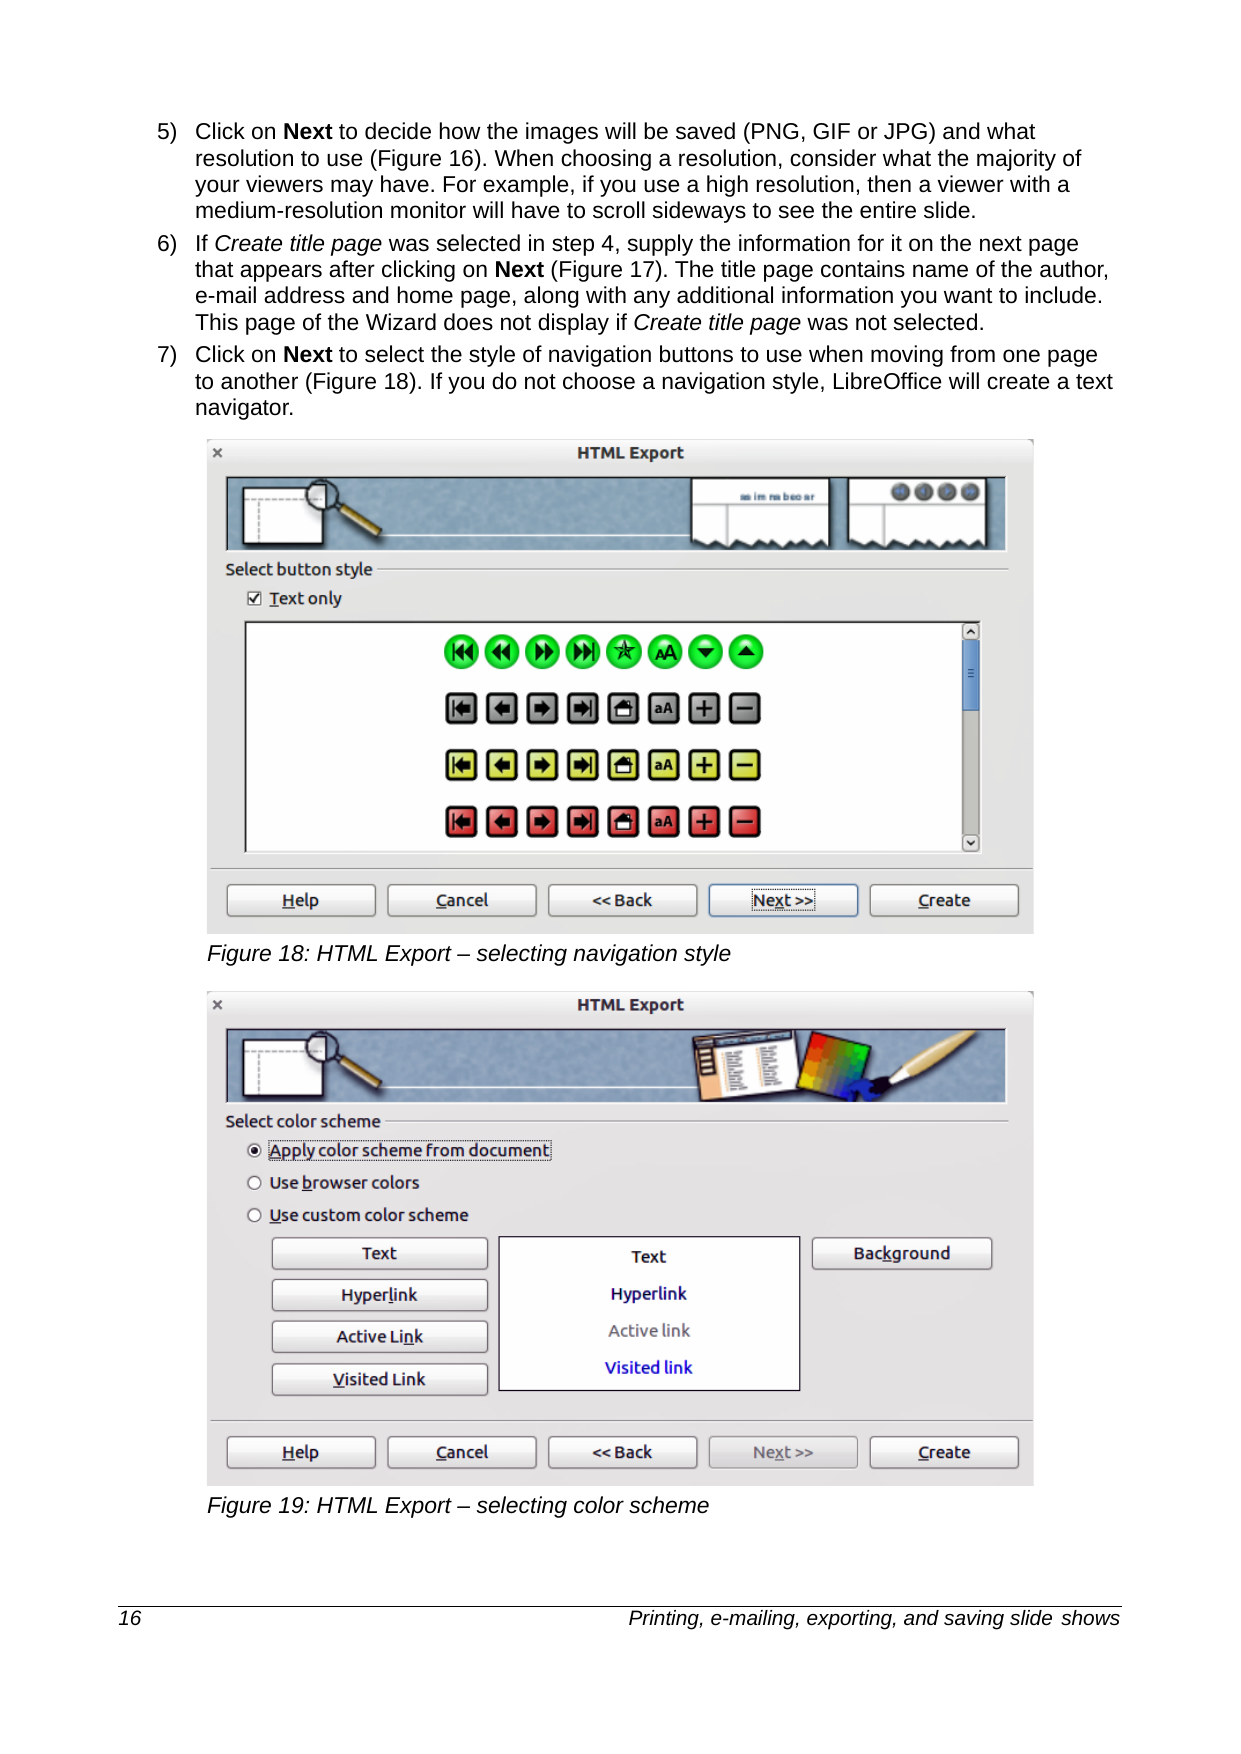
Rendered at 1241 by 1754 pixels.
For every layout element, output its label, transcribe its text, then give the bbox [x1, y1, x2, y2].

picture [206, 439, 1034, 934]
list Click on Next to select the style of navigation buttons to use when moving from one page to another (Figure 18). If you do not choose a navigation style, LibreOffice will create a text navigator. [177, 341, 1122, 421]
picture [206, 991, 1034, 1486]
list If Create title page was selected in step 4, supply the information for it on the next page that appears after clicking on Next (Figure 17). The title page contains name of the author, e-mail address and home page, along with any additional information you want to include. This page of the Wizard does not display if Create title page was not selected. [177, 230, 1122, 335]
text Figure 18: HTML Export – selecting navigation style [207, 940, 1033, 966]
text Figure 19: HTML Export – selecting color scheme [207, 1492, 1033, 1518]
list Click on Next to decide how the images will be saved (PNG, GIF or JPG) and what resolution to use (Figure 16). When choosing a resolution, consider what the majority of your viewers may have. For example, if you use a high resolution, then a viewer with a medium-resolution monitor will have to scroll sideways to see the entire slide. [177, 118, 1122, 223]
